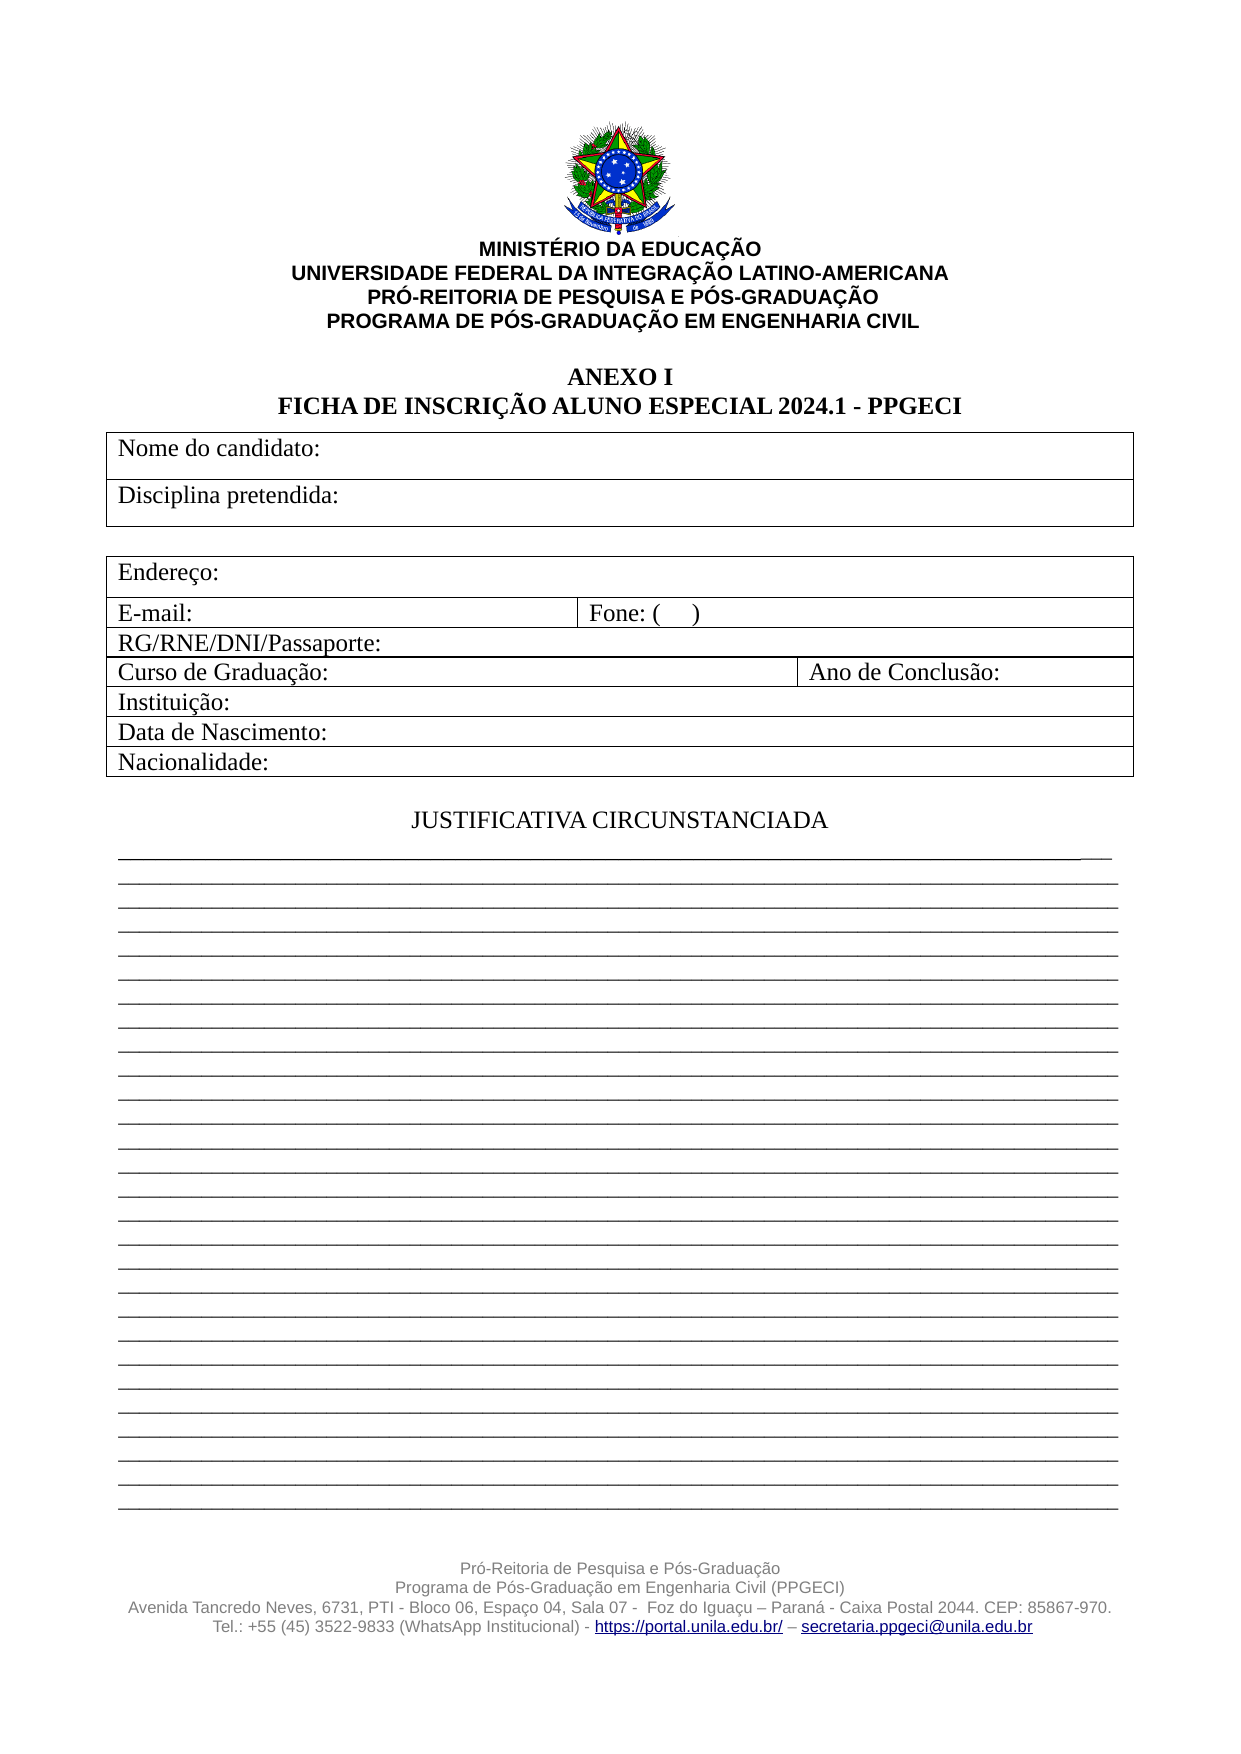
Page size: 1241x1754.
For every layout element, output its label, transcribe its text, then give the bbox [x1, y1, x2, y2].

table_cell Curso de Graduação: [107, 658, 797, 686]
table_cell Nacionalidade: [107, 747, 1133, 776]
table_cell Data de Nascimento: [107, 717, 1133, 746]
text ANEXO I [118, 362, 1122, 391]
text FICHA DE INSCRIÇÃO ALUNO ESPECIAL 2024.1 - PPGECI [118, 391, 1122, 420]
table_cell Ano de Conclusão: [798, 658, 1133, 686]
table_cell RG/RNE/DNI/Passaporte: [107, 628, 1133, 656]
text ________________________________________________________________________________________________________________________________________________________________________________________________________________________________________________________________________________________________________________________________________________________________________________________________________________________________________________________________________________________________________________________________________________________________________________________________________________________________________________________________________________________________________________________________________________________________________________________________________________________________________________________________________________________________________________________________________________________________________________________________________________________________________________________________________________________________________________________________________________________________________________________________________________________________________________________________________________________________________________________________________________________________________________________________________________________________________________________________________________________________________________________________________________________________________________________________________________________________________________________________________________________________________________________________________________________________________________________________________________________________________________________________________________________________________________________________________________________________________________________________________________________________________________________________________________________________________________________________________________________________________________________________________________________________________________________________________________________________________________________________________________________________________________________________________________________________________________________________________________________________________________________________________________________________________________________________________________________________________________________________________________________________________________________________________________________________________________ [118, 834, 1122, 1512]
table_cell E-mail: [107, 598, 577, 627]
table_header Endereço: [107, 557, 1133, 597]
text JUSTIFICATIVA CIRCUNSTANCIADA [118, 805, 1122, 834]
table_cell Instituição: [107, 687, 1133, 716]
table_header Nome do candidato: [107, 433, 1133, 479]
table_cell Disciplina pretendida: [107, 480, 1133, 526]
table_cell Fone: ( ) [578, 598, 1133, 627]
